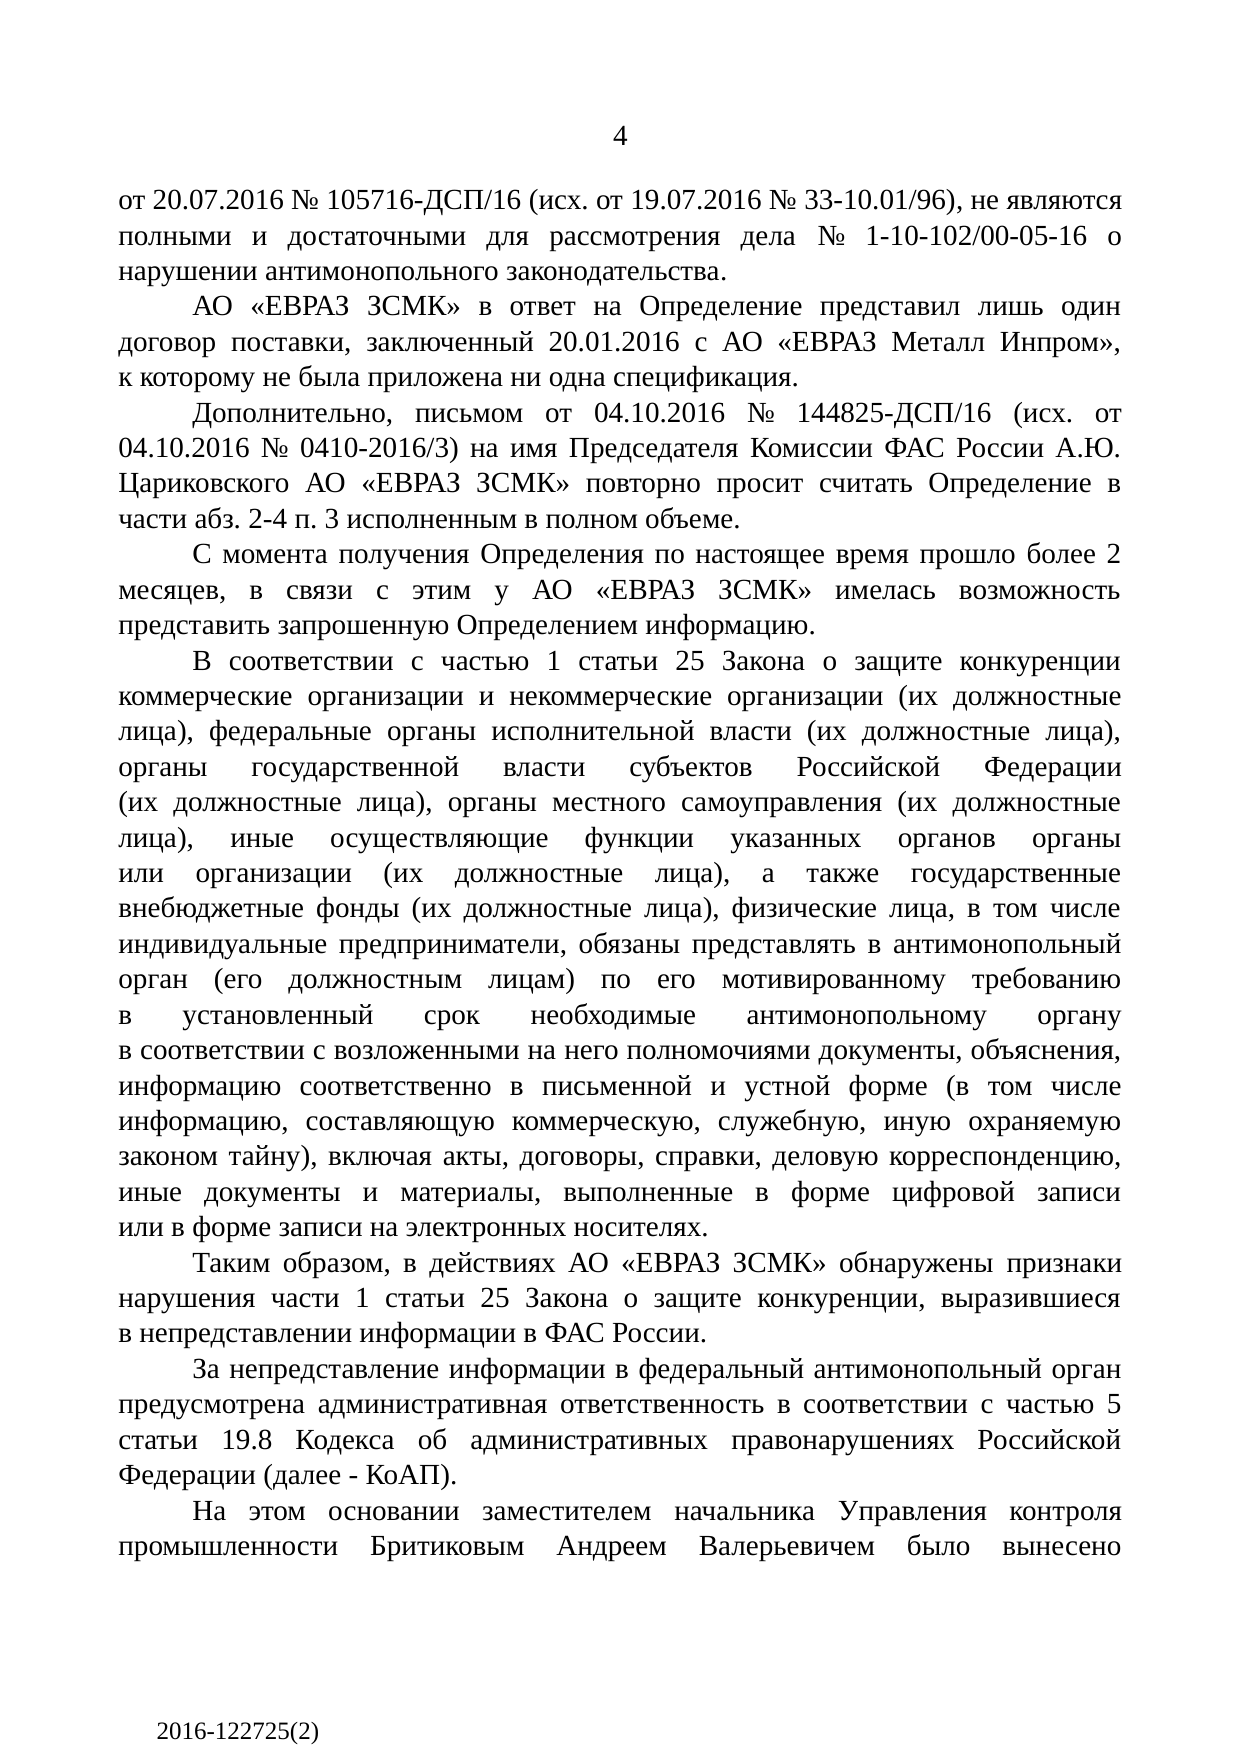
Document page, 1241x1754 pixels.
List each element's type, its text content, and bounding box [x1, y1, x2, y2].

text АО «ЕВРАЗ ЗСМК» в ответ на Определение представил лишь один договор поставки, заключенный 20.01.2016 с АО «ЕВРАЗ Металл Инпром», к которому не была приложена ни одна спецификация. [118, 287, 1122, 394]
text В соответствии с частью 1 статьи 25 Закона о защите конкуренции коммерческие организации и некоммерческие организации (их должностные лица), федеральные органы исполнительной власти (их должностные лица), органы государственной власти субъектов Российской Федерации (их должностные лица), органы местного самоуправления (их должностные лица), иные осуществляющие функции указанных органов органы или организации (их должностные лица), а также государственные внебюджетные фонды (их должностные лица), физические лица, в том числе индивидуальные предприниматели, обязаны представлять в антимонопольный орган (его должностным лицам) по его мотивированному требованию в установленный срок необходимые антимонопольному органу в соответствии с возложенными на него полномочиями документы, объяснения, информацию соответственно в письменной и устной форме (в том числе информацию, составляющую коммерческую, служебную, иную охраняемую законом тайну), включая акты, договоры, справки, деловую корреспонденцию, иные документы и материалы, выполненные в форме цифровой записи или в форме записи на электронных носителях. [118, 642, 1122, 1244]
text На этом основании заместителем начальника Управления контроля промышленности Бритиковым Андреем Валерьевичем было вынесено [118, 1492, 1122, 1562]
text от 20.07.2016 № 105716-ДСП/16 (исх. от 19.07.2016 № 33-10.01/96), не являются полными и достаточными для рассмотрения дела № 1-10-102/00-05-16 о нарушении антимонопольного законодательства. [118, 181, 1122, 287]
text За непредставление информации в федеральный антимонопольный орган предусмотрена административная ответственность в соответствии с частью 5 статьи 19.8 Кодекса об административных правонарушениях Российской Федерации (далее - КоАП). [118, 1350, 1122, 1492]
text С момента получения Определения по настоящее время прошло более 2 месяцев, в связи с этим у АО «ЕВРАЗ ЗСМК» имелась возможность представить запрошенную Определением информацию. [118, 535, 1122, 642]
text Дополнительно, письмом от 04.10.2016 № 144825-ДСП/16 (исх. от 04.10.2016 № 0410-2016/3) на имя Председателя Комиссии ФАС России А.Ю. Цариковского АО «ЕВРАЗ ЗСМК» повторно просит считать Определение в части абз. 2-4 п. 3 исполненным в полном объеме. [118, 394, 1122, 535]
text Таким образом, в действиях АО «ЕВРАЗ ЗСМК» обнаружены признаки нарушения части 1 статьи 25 Закона о защите конкуренции, выразившиеся в непредставлении информации в ФАС России. [118, 1244, 1122, 1350]
